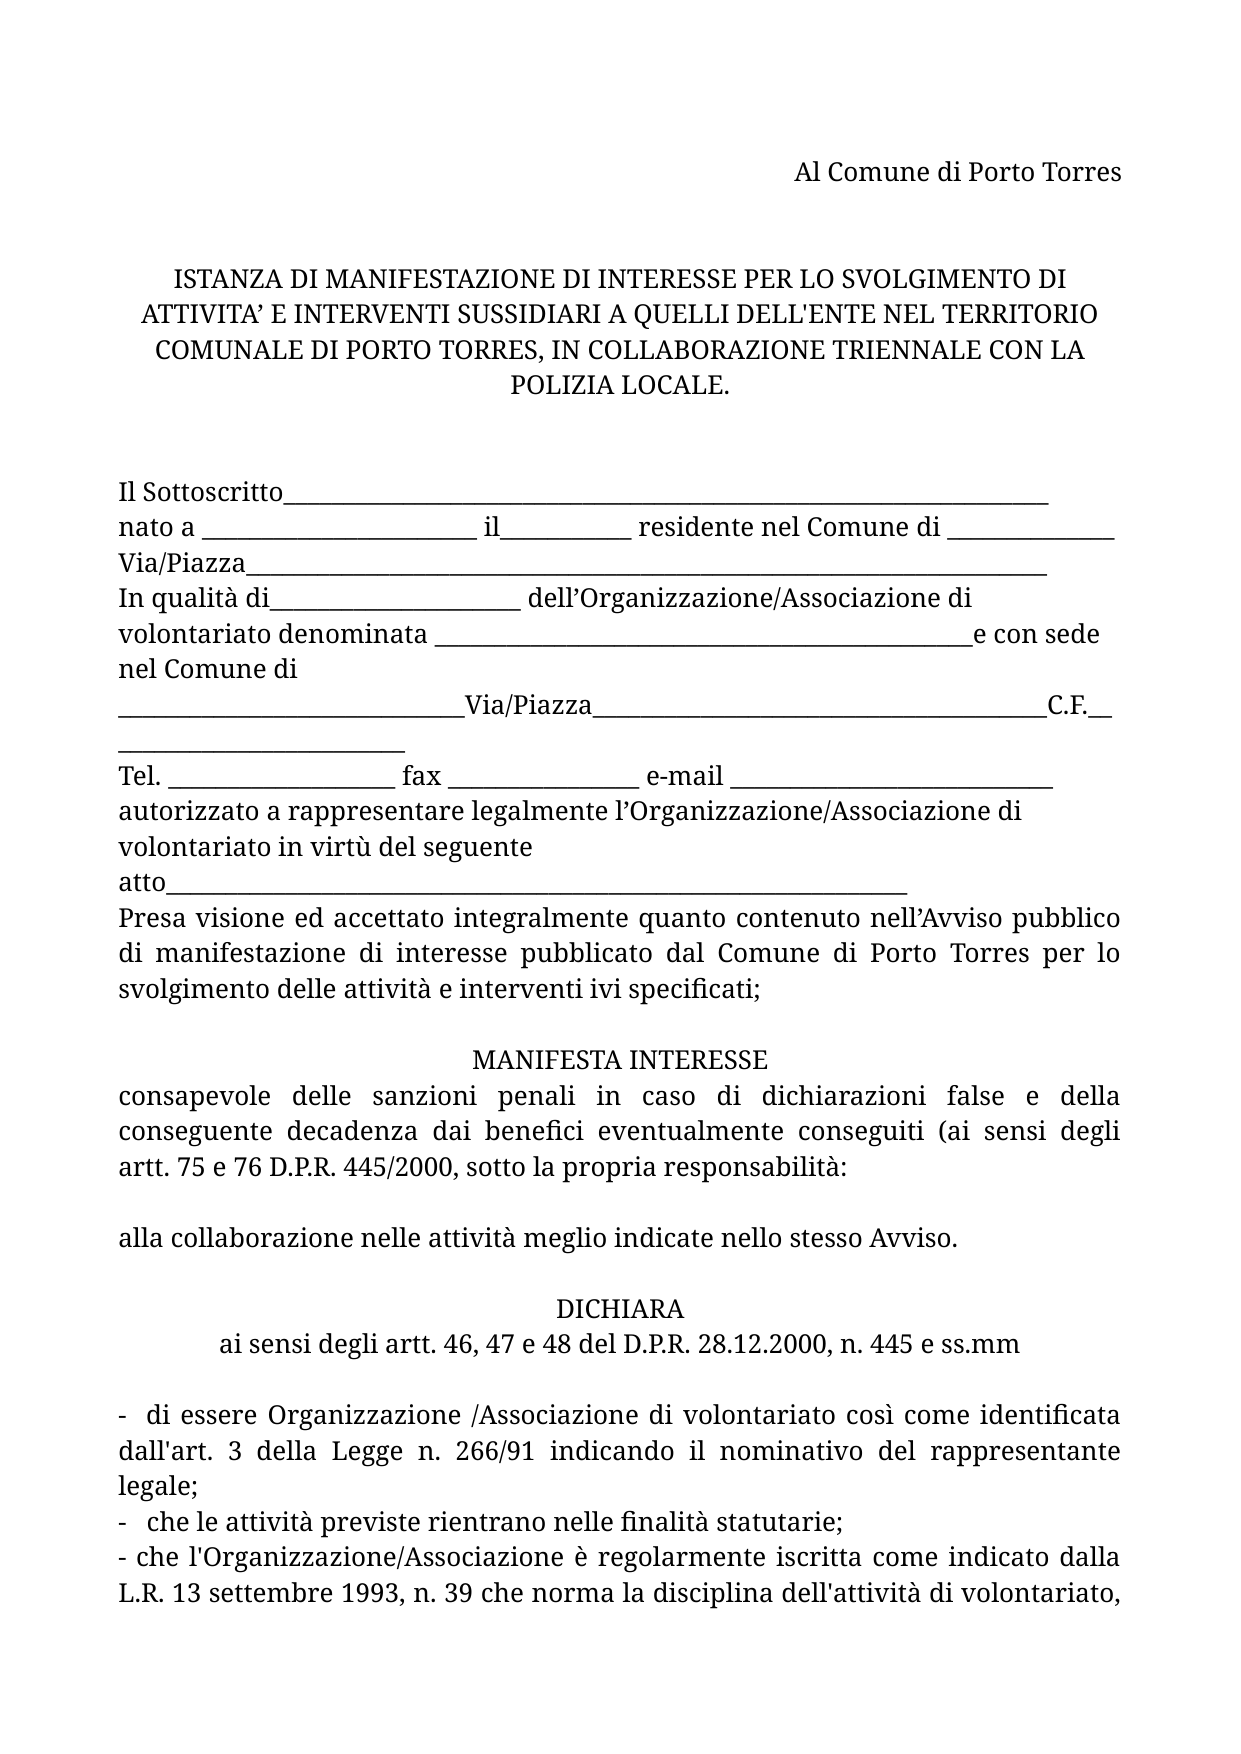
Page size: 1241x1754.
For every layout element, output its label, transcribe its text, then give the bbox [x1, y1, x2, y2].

text Via/Piazza___________________________________________________________________ [118, 544, 1122, 580]
text - che l'Organizzazione/Associazione è regolarmente iscritta come indicato dalla L.R. 13 settembre 1993, n. 39 che norma la disciplina dell'attività di volontariato, [118, 1539, 1122, 1610]
text Presa visione ed accettato integralmente quanto contenuto nell’Avviso pubblico di manifestazione di interesse pubblicato dal Comune di Porto Torres per lo svolgimento delle attività e interventi ivi specificati; [118, 899, 1122, 1006]
text alla collaborazione nelle attività meglio indicate nello stesso Avviso. [118, 1219, 1122, 1255]
text In qualità di_____________________ dell’Organizzazione/Associazione di volontariato denominata _____________________________________________e con sede nel Comune di _____________________________Via/Piazza______________________________________C.F.__________________________ [118, 580, 1122, 757]
text MANIFESTA INTERESSE [118, 1042, 1122, 1077]
text Tel. ___________________ fax ________________ e-mail ___________________________ [118, 757, 1122, 793]
text Il Sottoscritto________________________________________________________________ [118, 473, 1122, 509]
text nato a _______________________ il___________ residente nel Comune di ______________ [118, 509, 1122, 544]
text autorizzato a rappresentare legalmente l’Organizzazione/Associazione di volontariato in virtù del seguente atto______________________________________________________________ [118, 793, 1122, 899]
text - che le attività previste rientrano nelle finalità statutarie; [118, 1503, 1122, 1539]
text DICHIARA [118, 1290, 1122, 1326]
text Al Comune di Porto Torres [118, 154, 1122, 189]
text consapevole delle sanzioni penali in caso di dichiarazioni false e della conseguente decadenza dai benefici eventualmente conseguiti (ai sensi degli artt. 75 e 76 D.P.R. 445/2000, sotto la propria responsabilità: [118, 1077, 1122, 1184]
text - di essere Organizzazione /Associazione di volontariato così come identificata dall'art. 3 della Legge n. 266/91 indicando il nominativo del rappresentante legale; [118, 1397, 1122, 1503]
text ISTANZA DI MANIFESTAZIONE DI INTERESSE PER LO SVOLGIMENTO DI ATTIVITA’ E INTERVENTI SUSSIDIARI A QUELLI DELL'ENTE NEL TERRITORIO COMUNALE DI PORTO TORRES, IN COLLABORAZIONE TRIENNALE CON LA POLIZIA LOCALE. [118, 260, 1122, 402]
text ai sensi degli artt. 46, 47 e 48 del D.P.R. 28.12.2000, n. 445 e ss.mm [118, 1326, 1122, 1361]
